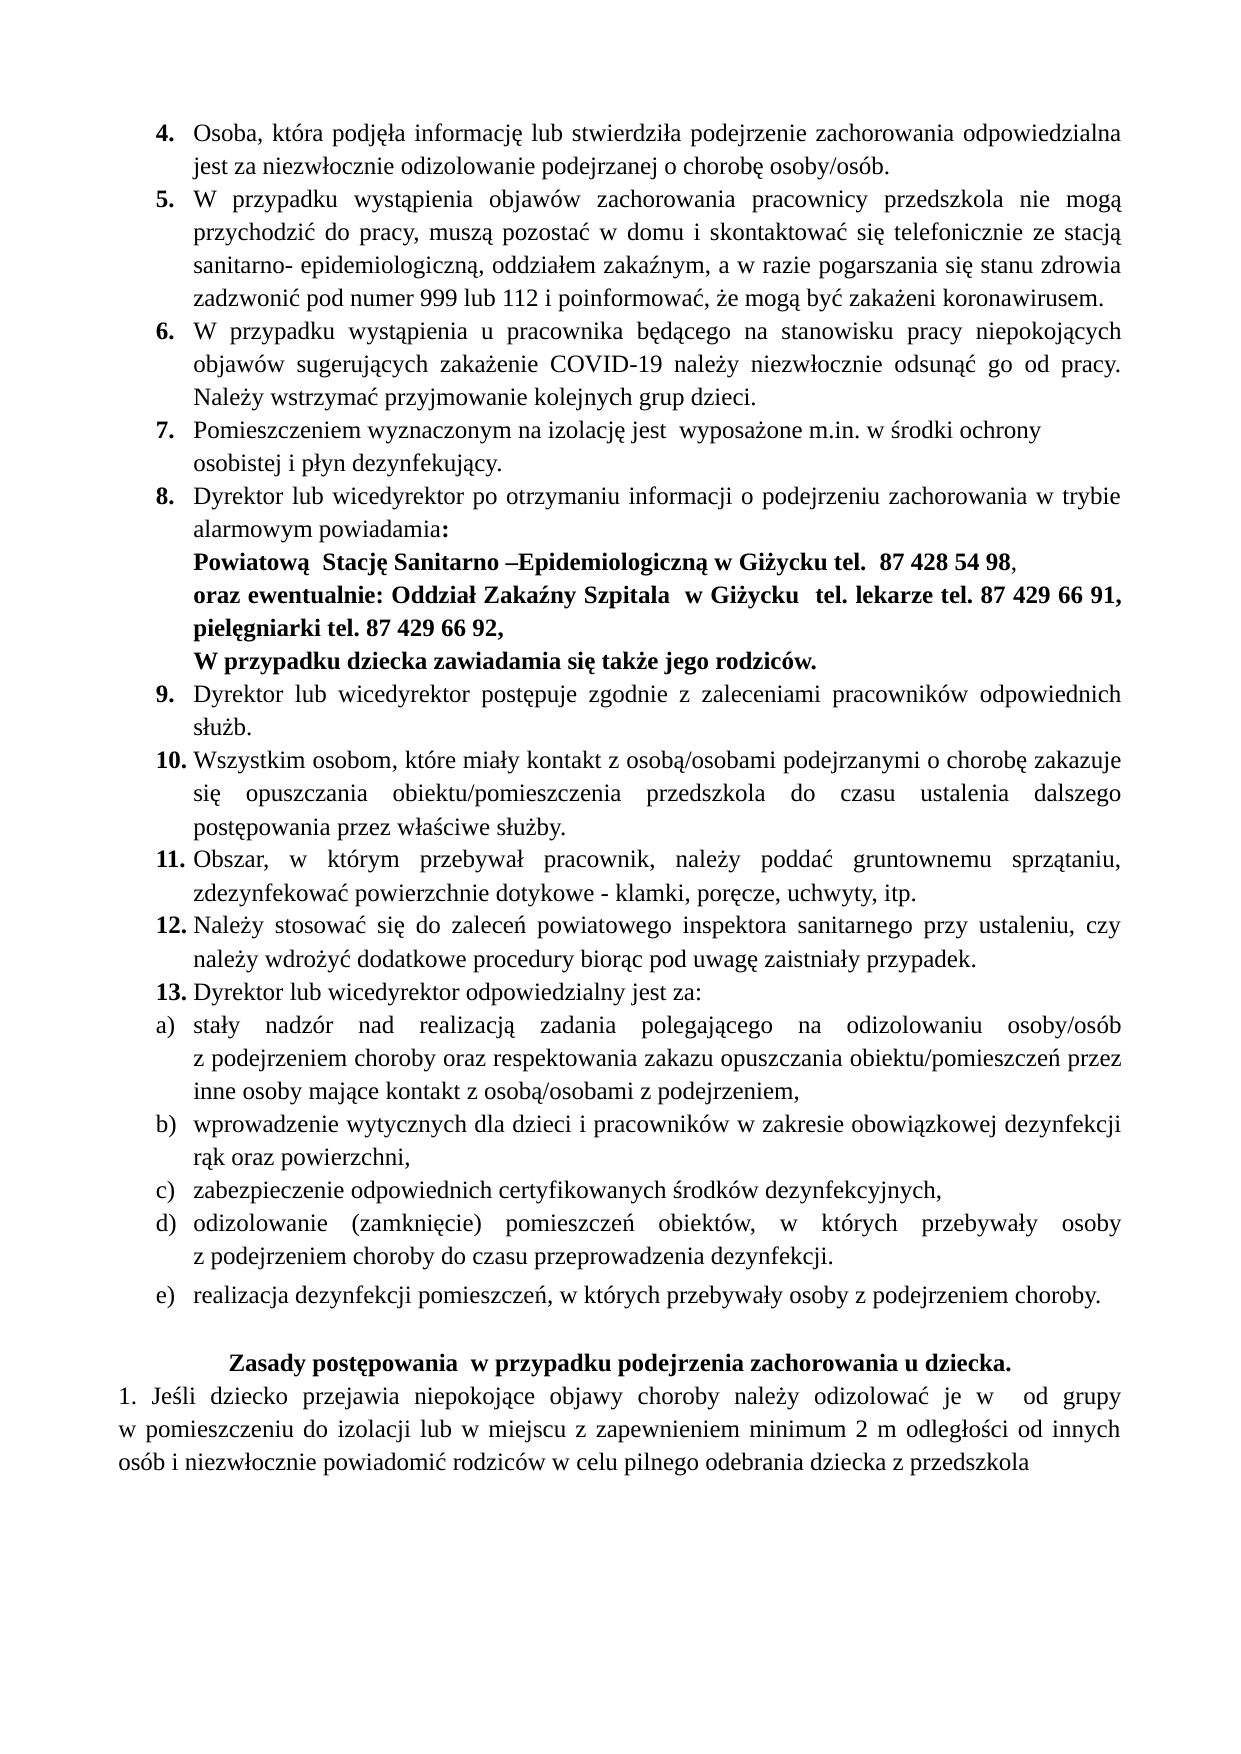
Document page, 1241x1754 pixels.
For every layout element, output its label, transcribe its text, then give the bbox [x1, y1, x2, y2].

list zabezpieczenie odpowiednich certyfikowanych środków dezynfekcyjnych, [156, 1175, 1122, 1203]
list oraz ewentualnie: Oddział Zakaźny Szpitala w Giżycku tel. lekarze tel. 87 429 66 91, pielęgniarki tel. 87 429 66 92, [193, 580, 1122, 642]
text Zasady postępowania w przypadku podejrzenia zachorowania u dziecka. [118, 1348, 1122, 1377]
list Obszar, w którym przebywał pracownik, należy poddać gruntownemu sprzątaniu, zdezynfekować powierzchnie dotykowe - klamki, poręcze, uchwyty, itp. [156, 844, 1122, 906]
list stały nadzór nad realizacją zadania polegającego na odizolowaniu osoby/osób z podejrzeniem choroby oraz respektowania zakazu opuszczania obiektu/pomieszczeń przez inne osoby mające kontakt z osobą/osobami z podejrzeniem, [156, 1010, 1122, 1104]
list Dyrektor lub wicedyrektor po otrzymaniu informacji o podejrzeniu zachorowania w trybie alarmowym powiadamia: [156, 481, 1122, 543]
list W przypadku wystąpienia u pracownika będącego na stanowisku pracy niepokojących objawów sugerujących zakażenie COVID-19 należy niezwłocznie odsunąć go od pracy. Należy wstrzymać przyjmowanie kolejnych grup dzieci. [156, 316, 1122, 411]
text 1. Jeśli dziecko przejawia niepokojące objawy choroby należy odizolować je w od grupy w pomieszczeniu do izolacji lub w miejscu z zapewnieniem minimum 2 m odległości od innych osób i niezwłocznie powiadomić rodziców w celu pilnego odebrania dziecka z przedszkola [118, 1381, 1122, 1476]
list Osoba, która podjęła informację lub stwierdziła podejrzenie zachorowania odpowiedzialna jest za niezwłocznie odizolowanie podejrzanej o chorobę osoby/osób. [156, 118, 1122, 180]
list W przypadku wystąpienia objawów zachorowania pracownicy przedszkola nie mogą przychodzić do pracy, muszą pozostać w domu i skontaktować się telefonicznie ze stacją sanitarno- epidemiologiczną, oddziałem zakaźnym, a w razie pogarszania się stanu zdrowia zadzwonić pod numer 999 lub 112 i poinformować, że mogą być zakażeni koronawirusem. [156, 184, 1122, 312]
list Należy stosować się do zaleceń powiatowego inspektora sanitarnego przy ustaleniu, czy należy wdrożyć dodatkowe procedury biorąc pod uwagę zaistniały przypadek. [156, 911, 1122, 972]
list realizacja dezynfekcji pomieszczeń, w których przebywały osoby z podejrzeniem choroby. [156, 1274, 1122, 1310]
list Dyrektor lub wicedyrektor odpowiedzialny jest za: [156, 977, 1122, 1005]
list Powiatową Stację Sanitarno –Epidemiologiczną w Giżycku tel. 87 428 54 98, [193, 547, 1122, 576]
list Wszystkim osobom, które miały kontakt z osobą/osobami podejrzanymi o chorobę zakazuje się opuszczania obiektu/pomieszczenia przedszkola do czasu ustalenia dalszego postępowania przez właściwe służby. [156, 746, 1122, 840]
list W przypadku dziecka zawiadamia się także jego rodziców. [193, 646, 1122, 675]
list Pomieszczeniem wyznaczonym na izolację jest wyposażone m.in. w środki ochrony osobistej i płyn dezynfekujący. [156, 415, 1122, 477]
list odizolowanie (zamknięcie) pomieszczeń obiektów, w których przebywały osoby z podejrzeniem choroby do czasu przeprowadzenia dezynfekcji. [156, 1208, 1122, 1269]
list wprowadzenie wytycznych dla dzieci i pracowników w zakresie obowiązkowej dezynfekcji rąk oraz powierzchni, [156, 1109, 1122, 1171]
list Dyrektor lub wicedyrektor postępuje zgodnie z zaleceniami pracowników odpowiednich służb. [156, 679, 1122, 741]
